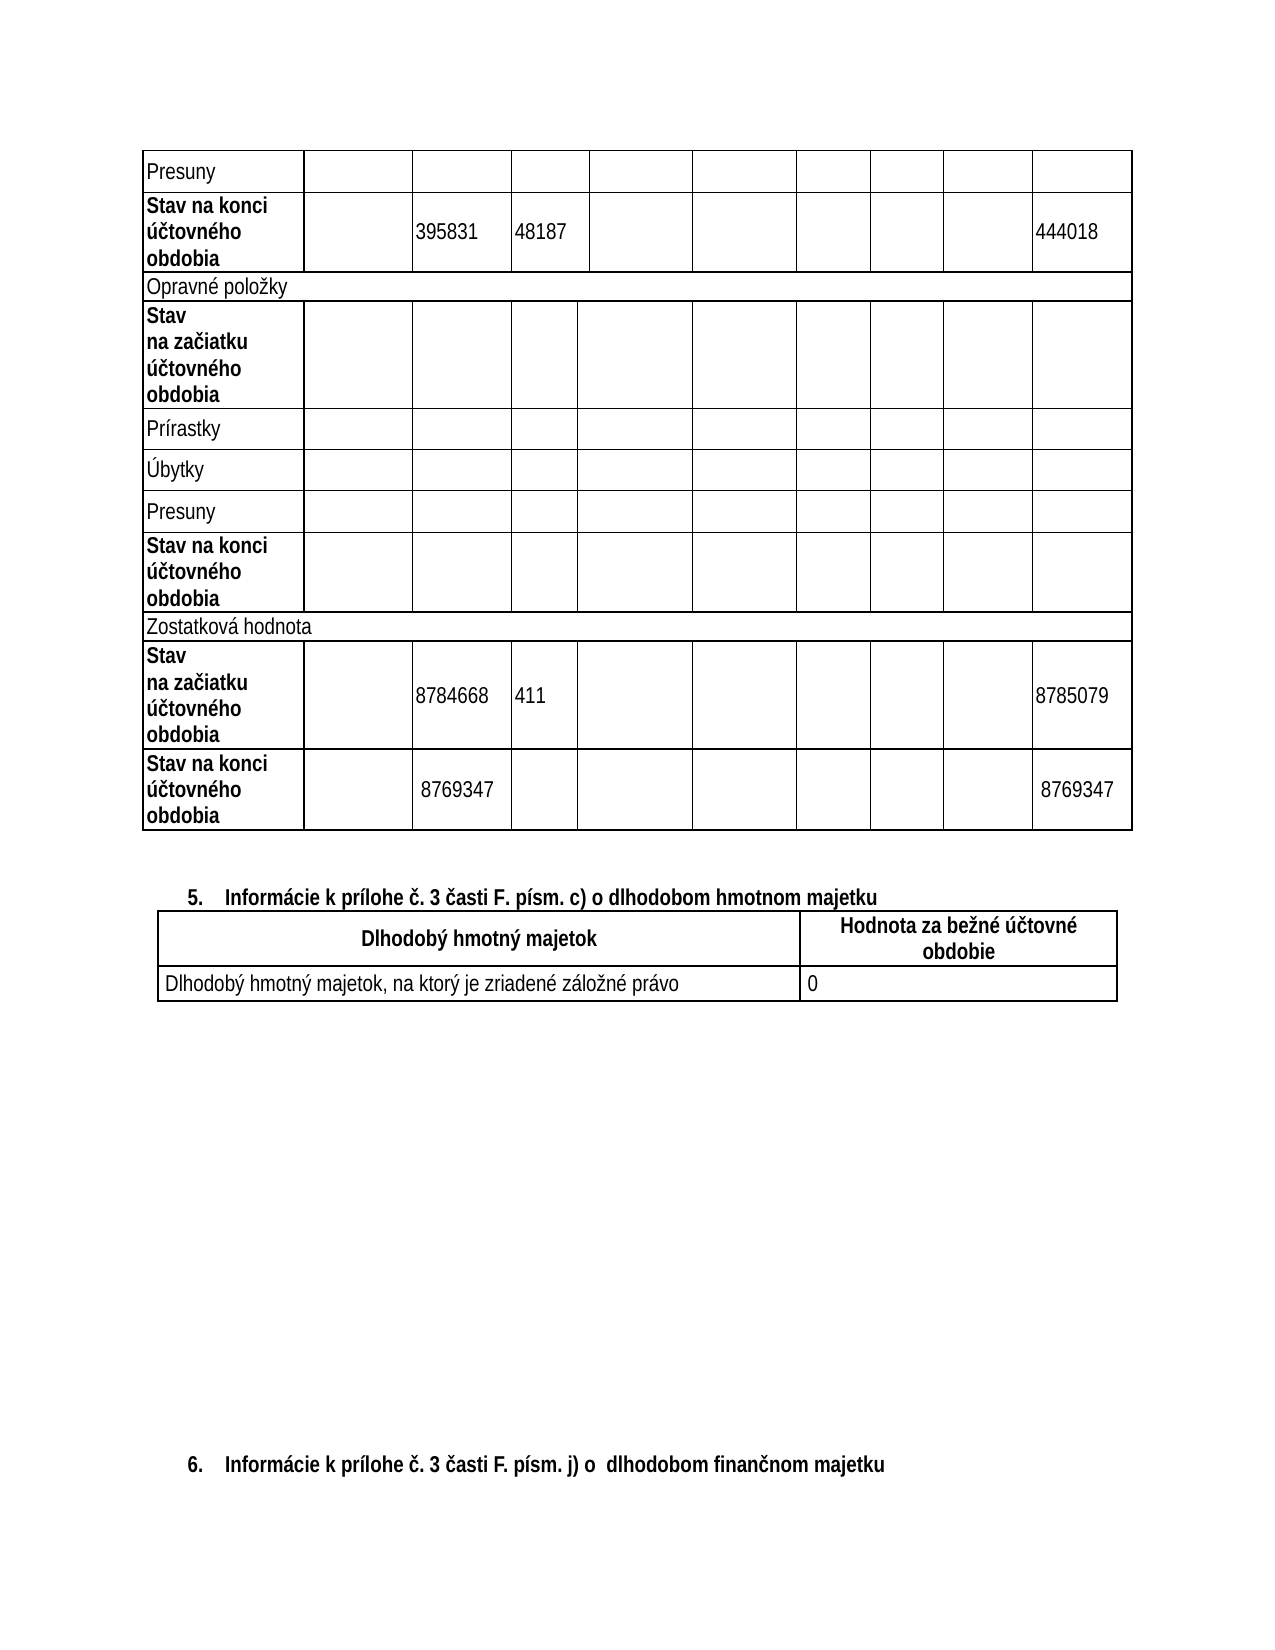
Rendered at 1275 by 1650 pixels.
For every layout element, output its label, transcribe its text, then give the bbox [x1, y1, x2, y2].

table_header Hodnota za bežné účtovné obdobie [801, 912, 1116, 964]
table_cell Stav na začiatku účtovného obdobia [144, 642, 303, 747]
table_cell [944, 193, 1032, 271]
table_cell [305, 302, 412, 407]
table_cell [871, 533, 943, 611]
table_cell Úbytky [144, 450, 303, 490]
table_cell [944, 491, 1032, 531]
table_cell [944, 409, 1032, 449]
table_cell [797, 151, 870, 191]
table_cell [413, 450, 511, 490]
table_cell [512, 409, 577, 449]
table_cell 8769347 [413, 750, 511, 829]
table_cell [305, 193, 412, 271]
table_cell [871, 151, 943, 191]
table_cell [693, 750, 796, 829]
table_cell [413, 491, 511, 531]
table_cell [413, 409, 511, 449]
table_cell [512, 151, 589, 191]
table_cell Opravné položky [144, 273, 1131, 300]
table_cell [871, 193, 943, 271]
table_cell [944, 642, 1032, 747]
table_cell Stav na konci účtovného obdobia [144, 750, 303, 829]
table_cell [590, 151, 692, 191]
table_cell [693, 450, 796, 490]
table_cell [413, 302, 511, 407]
table_cell [305, 750, 412, 829]
table_cell 0 [801, 967, 1116, 1000]
table_cell [871, 750, 943, 829]
table_cell [944, 450, 1032, 490]
table_cell Dlhodobý hmotný majetok, na ktorý je zriadené záložné právo [159, 967, 799, 1000]
table_cell [578, 750, 692, 829]
table_cell [693, 409, 796, 449]
table_cell 395831 [413, 193, 511, 271]
table_cell 411 [512, 642, 577, 747]
table_cell [871, 491, 943, 531]
table_cell [693, 533, 796, 611]
table_cell [871, 642, 943, 747]
table_cell [871, 302, 943, 407]
table_cell [944, 302, 1032, 407]
table_cell [797, 193, 870, 271]
table_cell [871, 450, 943, 490]
table_cell [1033, 151, 1131, 191]
table_cell [1033, 302, 1131, 407]
table_cell Presuny [144, 491, 303, 531]
table_cell [578, 450, 692, 490]
table_cell 8785079 [1033, 642, 1131, 747]
table_cell [693, 151, 796, 191]
table_cell [578, 302, 692, 407]
table_cell [578, 409, 692, 449]
table_cell [693, 302, 796, 407]
table_cell [305, 533, 412, 611]
table_cell [512, 750, 577, 829]
table_cell [578, 491, 692, 531]
table_cell [797, 302, 870, 407]
table_cell [413, 533, 511, 611]
table_cell [413, 151, 511, 191]
table_header Dlhodobý hmotný majetok [159, 912, 799, 964]
table_cell [512, 450, 577, 490]
table_cell [1033, 409, 1131, 449]
table_cell [1033, 491, 1131, 531]
table_cell 8769347 [1033, 750, 1131, 829]
table_cell [590, 193, 692, 271]
table_cell [944, 151, 1032, 191]
table_cell [1033, 533, 1131, 611]
table_cell [797, 450, 870, 490]
table_cell 444018 [1033, 193, 1131, 271]
table_cell [944, 750, 1032, 829]
table_cell [305, 409, 412, 449]
table_cell 8784668 [413, 642, 511, 747]
table_cell Stav na začiatku účtovného obdobia [144, 302, 303, 407]
table_cell Zostatková hodnota [144, 613, 1131, 640]
table_cell [693, 193, 796, 271]
table_cell Stav na konci účtovného obdobia [144, 193, 303, 271]
table_cell [797, 491, 870, 531]
table_cell [797, 750, 870, 829]
table_cell [512, 491, 577, 531]
table_cell [797, 409, 870, 449]
table_cell [305, 450, 412, 490]
table_cell [305, 642, 412, 747]
table_cell [797, 642, 870, 747]
table_cell 48187 [512, 193, 589, 271]
text 6. Informácie k prílohe č. 3 časti F. písm. j) o dlhodobom finančnom majetku [187, 1451, 1087, 1478]
table_cell [797, 533, 870, 611]
table_cell [944, 533, 1032, 611]
table_cell [693, 491, 796, 531]
table_cell [693, 642, 796, 747]
table_cell [578, 533, 692, 611]
table_cell [512, 533, 577, 611]
table_cell [512, 302, 577, 407]
table_cell [305, 491, 412, 531]
table_cell Prírastky [144, 409, 303, 449]
text 5. Informácie k prílohe č. 3 časti F. písm. c) o dlhodobom hmotnom majetku [187, 883, 1087, 910]
table_cell [1033, 450, 1131, 490]
table_cell Presuny [144, 151, 303, 191]
table_cell [305, 151, 412, 191]
table_cell [871, 409, 943, 449]
table_cell [578, 642, 692, 747]
table_cell Stav na konci účtovného obdobia [144, 533, 303, 611]
